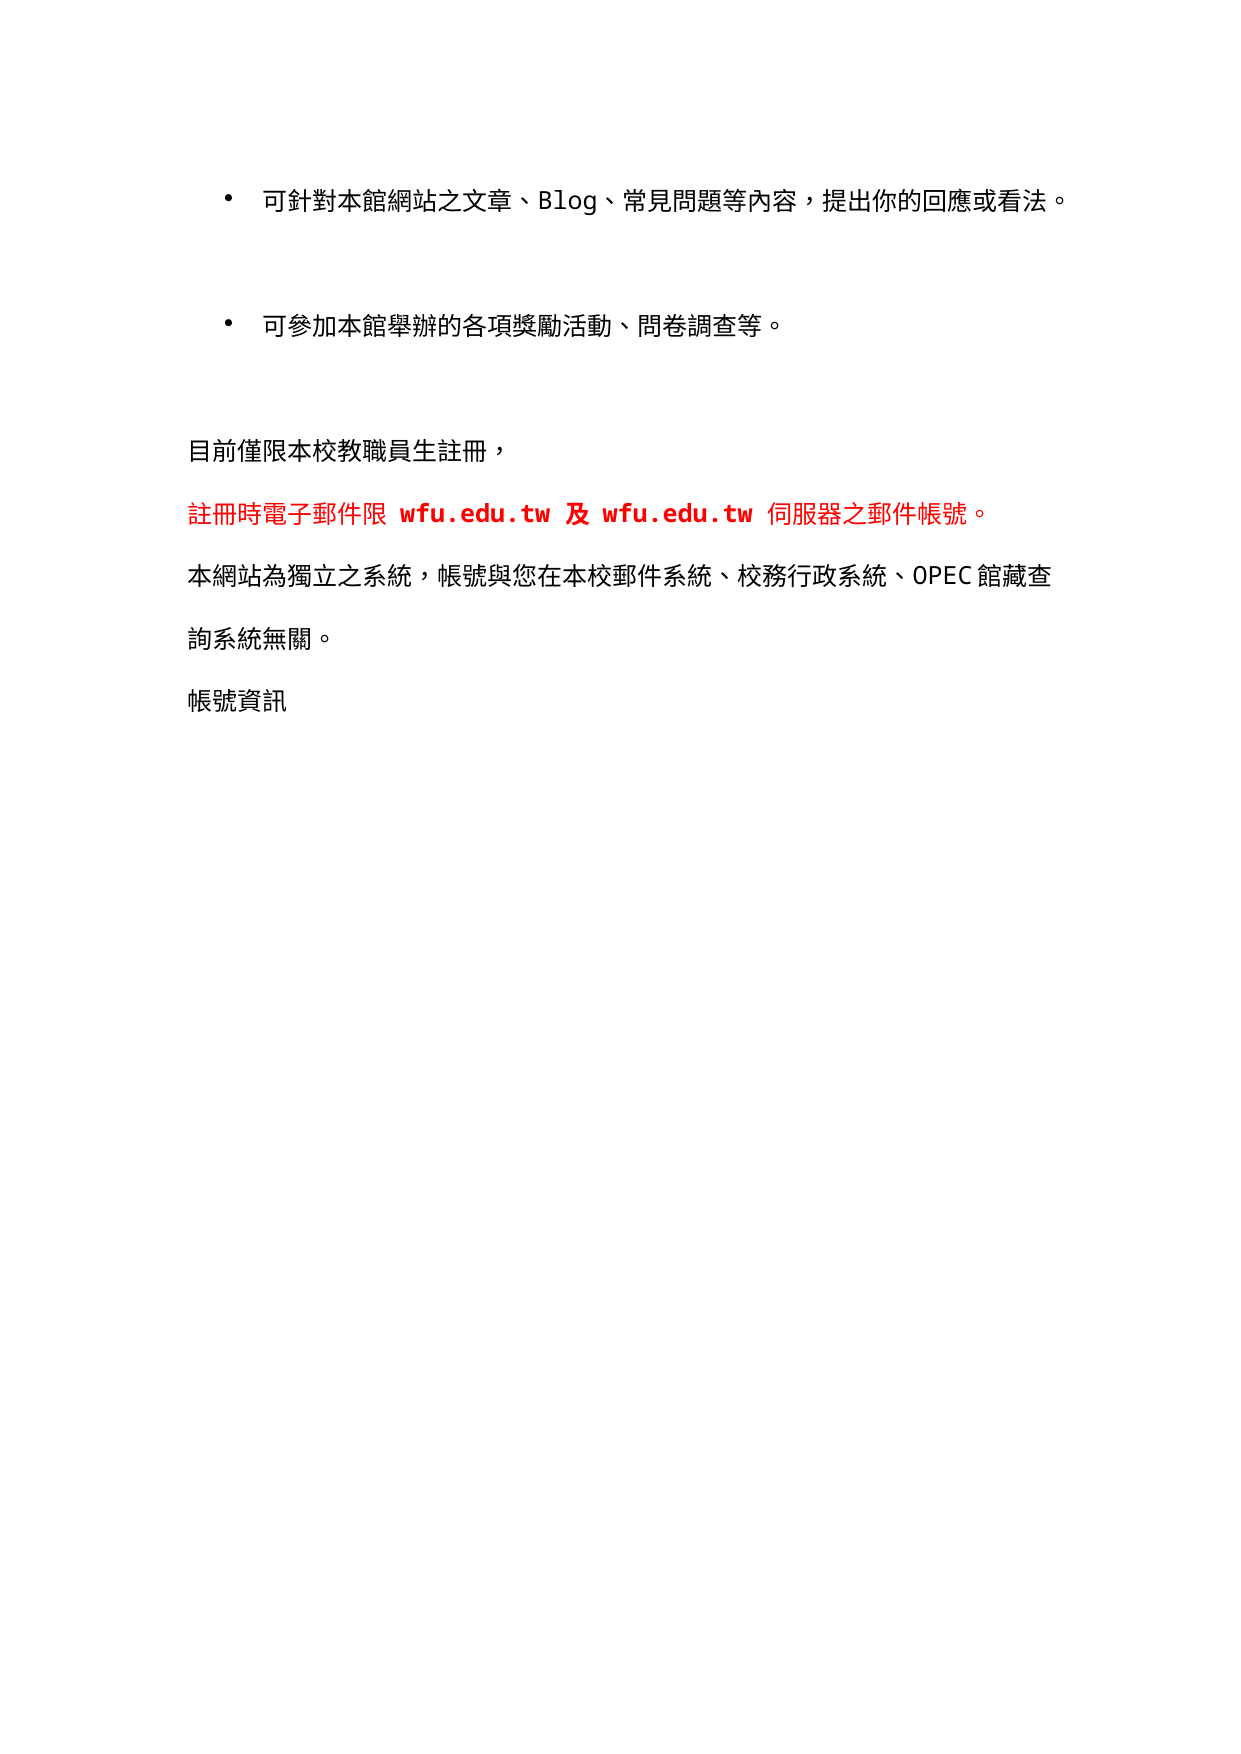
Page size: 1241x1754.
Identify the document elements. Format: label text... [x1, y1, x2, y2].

text 目前僅限本校教職員生註冊， 註冊時電子郵件限 wfu.edu.tw 及 wfu.edu.tw 伺服器之郵件帳號。 [187, 408, 1053, 533]
text 帳號資訊 [187, 658, 1053, 721]
list 可針對本館網站之文章、Blog、常見問題等內容，提出你的回應或看法。 [225, 158, 1053, 221]
list 可參加本館舉辦的各項獎勵活動、問卷調查等。 [225, 283, 1053, 346]
text 本網站為獨立之系統，帳號與您在本校郵件系統、校務行政系統、OPEC館藏查詢系統無關。 [187, 533, 1053, 658]
